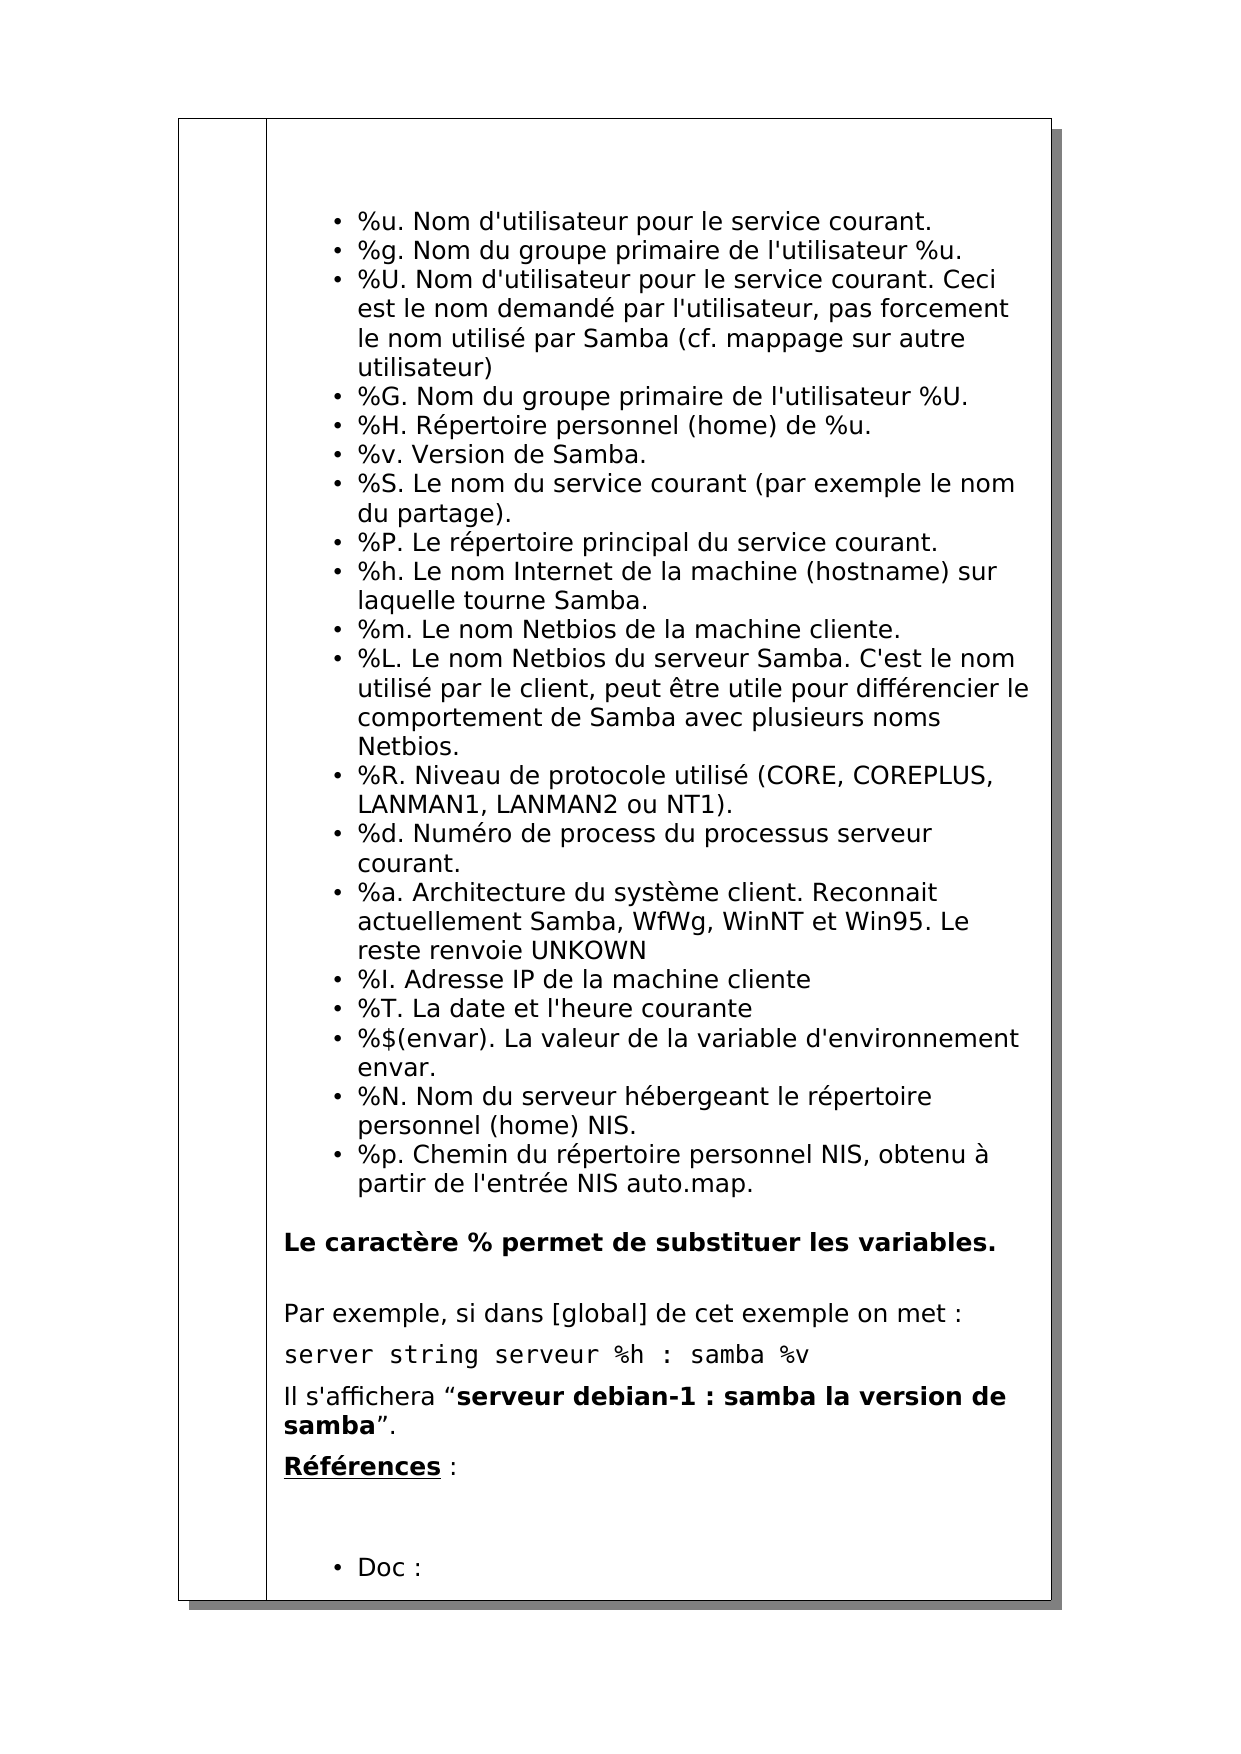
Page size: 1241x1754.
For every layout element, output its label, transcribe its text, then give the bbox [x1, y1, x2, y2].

table_header [179, 119, 266, 1600]
table_header Le fichier /etc/samba/smb.conf est constitué par section. Les sections principales sont : [global] : paramètres généraux (indiqué par un G dans le man). Les paramètres obligatoires sont : workgroup = MON-GROUPE netbios name = Nom-du-serveur-samba server string = serveur %h security = user # mise en place de la politique d'authentification encrypt passwords = true [partage] : nom d'un partage (tout les paramètres indiqués par un S dans le man, également compatibles avec la section global). On l'a appelé dans l'exemple [hypathie]. Les paramètres essentiels sont : path = /chemin/de_ce_répertoire/à_partager_sur_le_réseau [printers] et [print$] : partage d'imprimantes [homes] : partage du répertoire personnel des utilisateurs Variables de substitution du fichier de configuration smb.conf %u. Nom d'utilisateur pour le service courant. %g. Nom du groupe primaire de l'utilisateur %u. %U. Nom d'utilisateur pour le service courant. Ceci est le nom demandé par l'utilisateur, pas forcement le nom utilisé par Samba (cf. mappage sur autre utilisateur) %G. Nom du groupe primaire de l'utilisateur %U. %H. Répertoire personnel (home) de %u. %v. Version de Samba. %S. Le nom du service courant (par exemple le nom du partage). %P. Le répertoire principal du service courant. %h. Le nom Internet de la machine (hostname) sur laquelle tourne Samba. %m. Le nom Netbios de la machine cliente. %L. Le nom Netbios du serveur Samba. C'est le nom utilisé par le client, peut être utile pour différencier le comportement de Samba avec plusieurs noms Netbios. %R. Niveau de protocole utilisé (CORE, COREPLUS, LANMAN1, LANMAN2 ou NT1). %d. Numéro de process du processus serveur courant. %a. Architecture du système client. Reconnait actuellement Samba, WfWg, WinNT et Win95. Le reste renvoie UNKOWN %I. Adresse IP de la machine cliente %T. La date et l'heure courante %$(envar). La valeur de la variable d'environnement envar. %N. Nom du serveur hébergeant le répertoire personnel (home) NIS. %p. Chemin du répertoire personnel NIS, obtenu à partir de l'entrée NIS auto.map. Le caractère % permet de substituer les variables. Par exemple, si dans [global] de cet exemple on met : server string serveur %h : samba %v Il s'affichera “serveur debian-1 : samba la version de samba”. Références : Doc : http://www.samba.org/samba/docs/man/manpages-3/smb.conf.5.html En français http://web.mit.edu/rhel-doc/4/RH-DOCS/rhel-rg-fr-4/s1-samba-servers.html En anglais : http://www.mirabellug.org/docs/samba/c105.html Autre exemple expliqué : http://vpicot.fr/tutoriels/17-installation-et-configuration-de-samba-sur-debian-lenny [267, 119, 1051, 1600]
